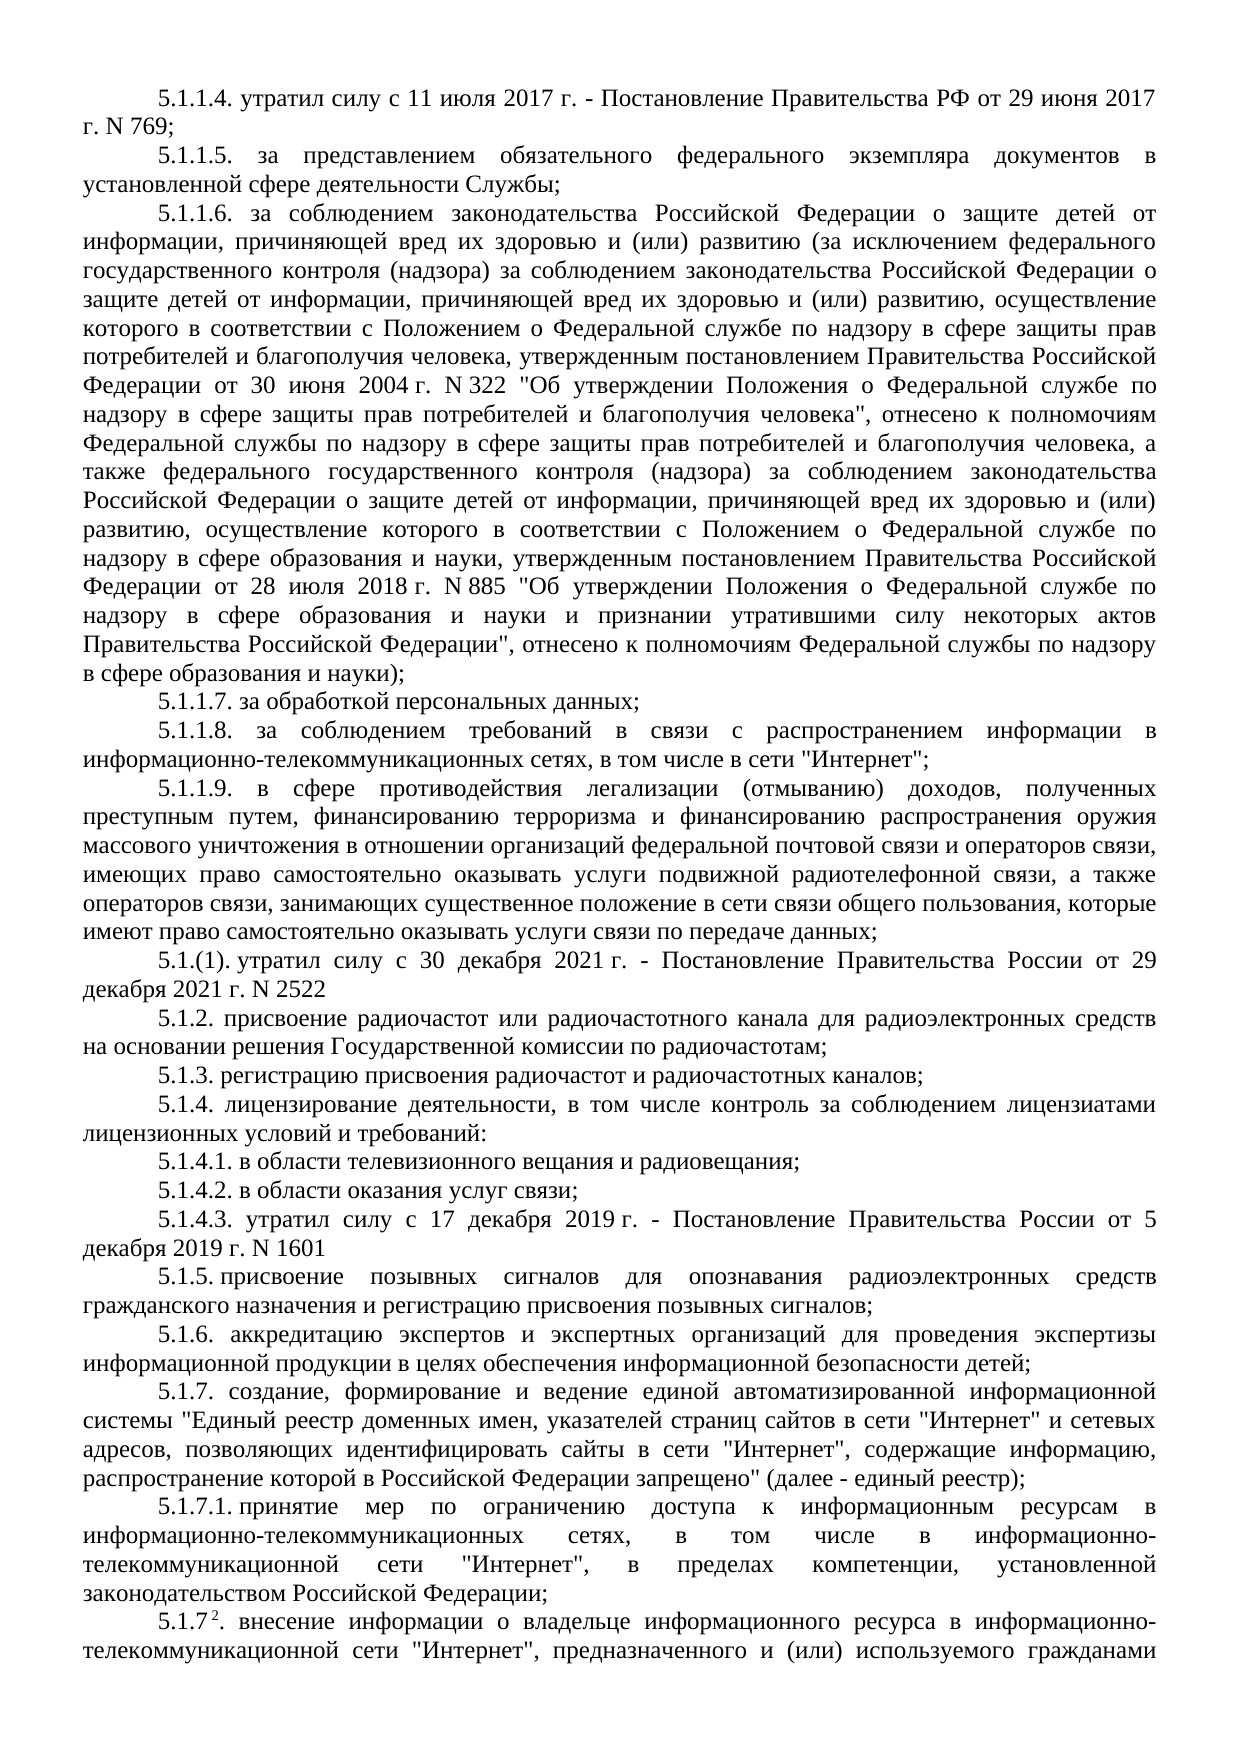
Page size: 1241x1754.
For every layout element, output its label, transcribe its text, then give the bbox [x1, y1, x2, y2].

text 5.1.5. присвоение позывных сигналов для опознавания радиоэлектронных средств гражданского назначения и регистрацию присвоения позывных сигналов; [83, 1261, 1157, 1319]
text 5.1.1.9. в сфере противодействия легализации (отмыванию) доходов, полученных преступным путем, финансированию терроризма и финансированию распространения оружия массового уничтожения в отношении организаций федеральной почтовой связи и операторов связи, имеющих право самостоятельно оказывать услуги подвижной радиотелефонной связи, а также операторов связи, занимающих существенное положение в сети связи общего пользования, которые имеют право самостоятельно оказывать услуги связи по передаче данных; [83, 773, 1157, 945]
text 5.1.7.1. принятие мер по ограничению доступа к информационным ресурсам в информационно-телекоммуникационных сетях, в том числе в информационно-телекоммуникационной сети "Интернет", в пределах компетенции, установленной законодательством Российской Федерации; [83, 1491, 1157, 1606]
text 5.1.1.4. утратил силу с 11 июля 2017 г. - Постановление Правительства РФ от 29 июня 2017 г. N 769; [83, 83, 1157, 140]
text 5.1.4.2. в области оказания услуг связи; [83, 1175, 1157, 1204]
text 5.1.7 2. внесение информации о владельце информационного ресурса в информационно-телекоммуникационной сети "Интернет", предназначенного и (или) используемого гражданами [83, 1606, 1157, 1664]
text 5.1.1.7. за обработкой персональных данных; [83, 686, 1157, 715]
text 5.1.3. регистрацию присвоения радиочастот и радиочастотных каналов; [83, 1060, 1157, 1089]
text 5.1.7. создание, формирование и ведение единой автоматизированной информационной системы "Единый реестр доменных имен, указателей страниц сайтов в сети "Интернет" и сетевых адресов, позволяющих идентифицировать сайты в сети "Интернет", содержащие информацию, распространение которой в Российской Федерации запрещено" (далее - единый реестр); [83, 1376, 1157, 1491]
text 5.1.4. лицензирование деятельности, в том числе контроль за соблюдением лицензиатами лицензионных условий и требований: [83, 1089, 1157, 1146]
text 5.1.(1). утратил силу с 30 декабря 2021 г. - Постановление Правительства России от 29 декабря 2021 г. N 2522 [83, 945, 1157, 1003]
text 5.1.6. аккредитацию экспертов и экспертных организаций для проведения экспертизы информационной продукции в целях обеспечения информационной безопасности детей; [83, 1319, 1157, 1376]
text 5.1.4.1. в области телевизионного вещания и радиовещания; [83, 1146, 1157, 1175]
text 5.1.2. присвоение радиочастот или радиочастотного канала для радиоэлектронных средств на основании решения Государственной комиссии по радиочастотам; [83, 1003, 1157, 1060]
text 5.1.1.5. за представлением обязательного федерального экземпляра документов в установленной сфере деятельности Службы; [83, 140, 1157, 198]
text 5.1.1.8. за соблюдением требований в связи с распространением информации в информационно-телекоммуникационных сетях, в том числе в сети "Интернет"; [83, 715, 1157, 773]
text 5.1.1.6. за соблюдением законодательства Российской Федерации о защите детей от информации, причиняющей вред их здоровью и (или) развитию (за исключением федерального государственного контроля (надзора) за соблюдением законодательства Российской Федерации о защите детей от информации, причиняющей вред их здоровью и (или) развитию, осуществление которого в соответствии с Положением о Федеральной службе по надзору в сфере защиты прав потребителей и благополучия человека, утвержденным постановлением Правительства Российской Федерации от 30 июня 2004 г. N 322 "Об утверждении Положения о Федеральной службе по надзору в сфере защиты прав потребителей и благополучия человека", отнесено к полномочиям Федеральной службы по надзору в сфере защиты прав потребителей и благополучия человека, а также федерального государственного контроля (надзора) за соблюдением законодательства Российской Федерации о защите детей от информации, причиняющей вред их здоровью и (или) развитию, осуществление которого в соответствии с Положением о Федеральной службе по надзору в сфере образования и науки, утвержденным постановлением Правительства Российской Федерации от 28 июля 2018 г. N 885 "Об утверждении Положения о Федеральной службе по надзору в сфере образования и науки и признании утратившими силу некоторых актов Правительства Российской Федерации", отнесено к полномочиям Федеральной службы по надзору в сфере образования и науки); [83, 198, 1157, 686]
text 5.1.4.3. утратил силу с 17 декабря 2019 г. - Постановление Правительства России от 5 декабря 2019 г. N 1601 [83, 1204, 1157, 1261]
